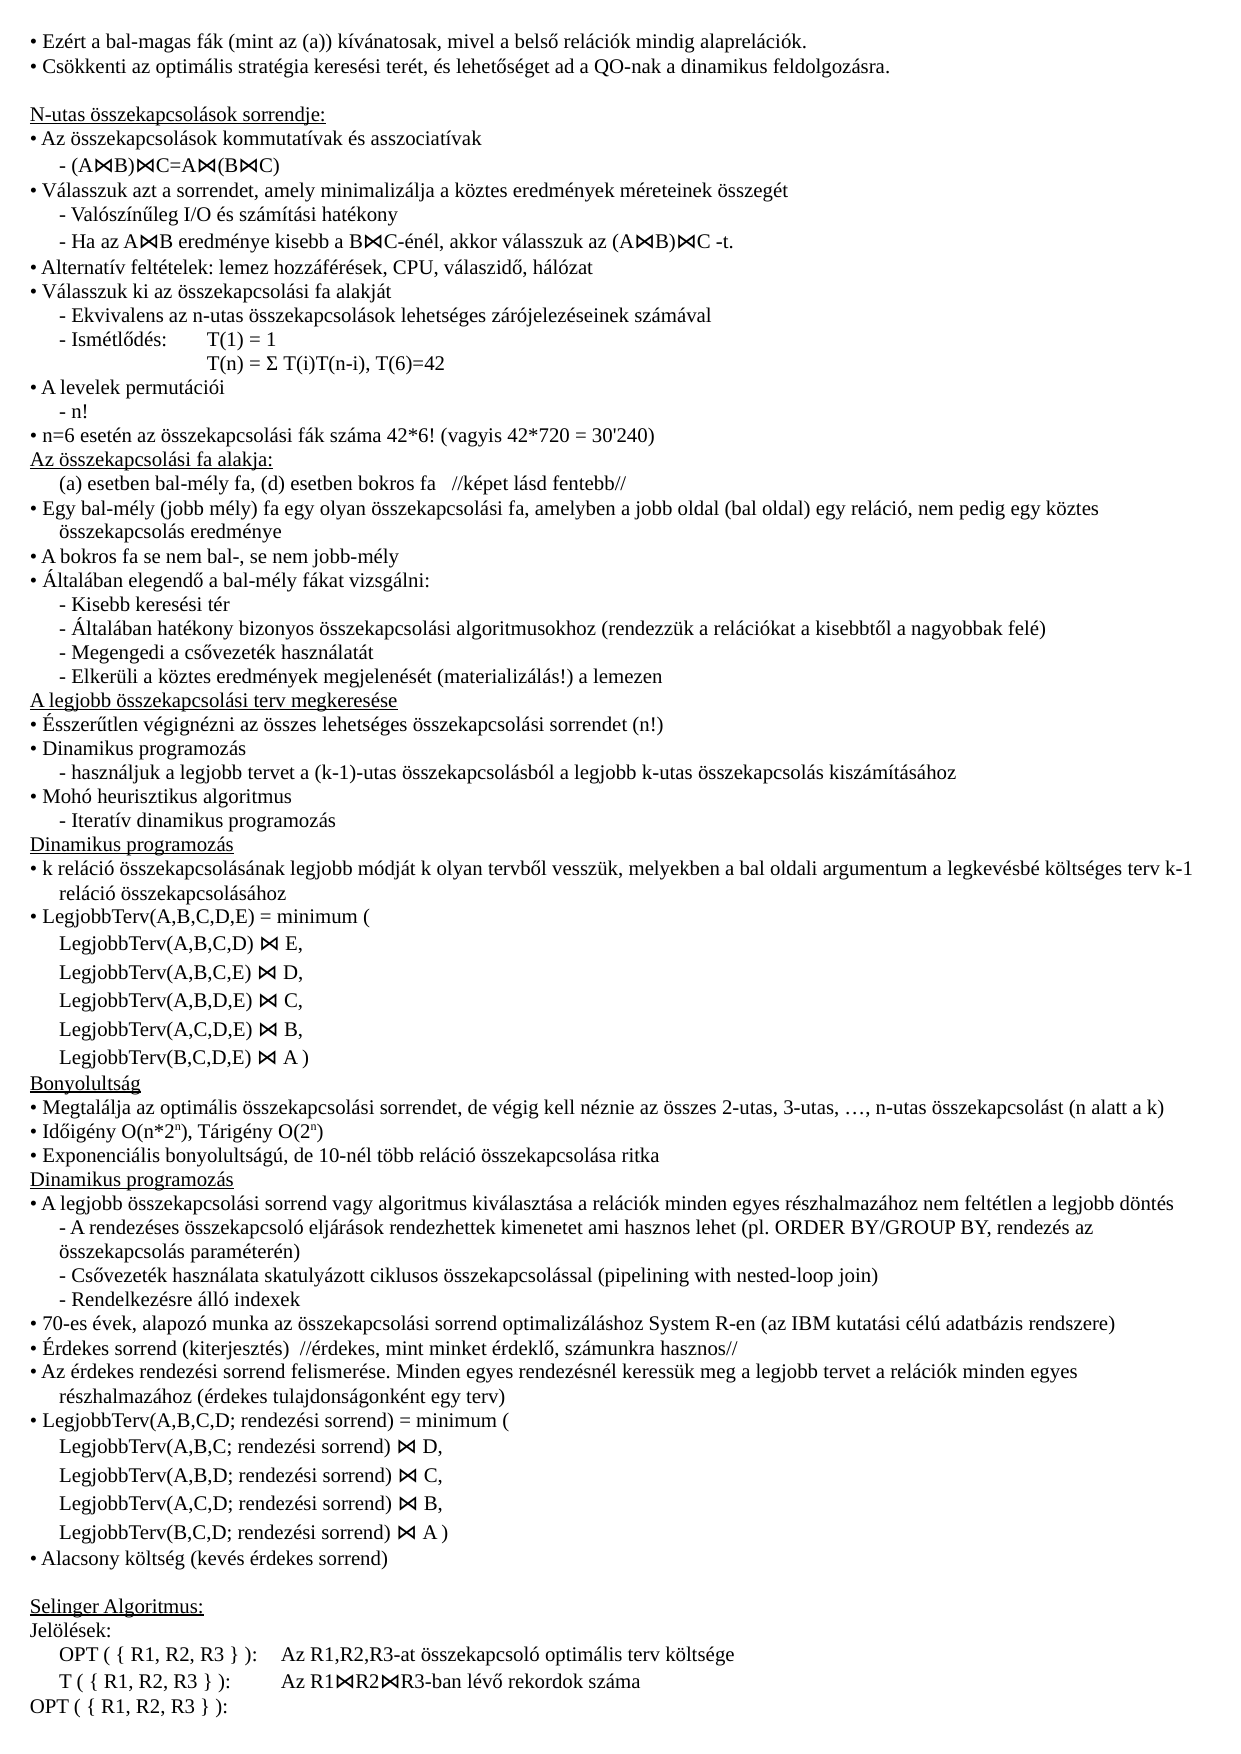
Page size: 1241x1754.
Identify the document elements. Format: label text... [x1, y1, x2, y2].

text Jelölések: OPT ( { R1, R2, R3 } ): Az R1,R2,R3-at összekapcsoló optimális terv költsége T ( { R1, R2, R3 } ): Az R1⋈R2⋈R3-ban lévő rekordok száma [29, 1618, 1211, 1694]
text • Az érdekes rendezési sorrend felismerése. Minden egyes rendezésnél keressük meg a legjobb tervet a relációk minden egyes részhalmazához (érdekes tulajdonságonként egy terv) [29, 1359, 1211, 1408]
text N-utas összekapcsolások sorrendje: [29, 102, 1211, 126]
text • Válasszuk ki az összekapcsolási fa alakját - Ekvivalens az n-utas összekapcsolások lehetséges zárójelezéseinek számával - Ismétlődés: T(1) = 1 T(n) = Σ T(i)T(n-i), T(6)=42 [29, 279, 1211, 375]
text • 70-es évek, alapozó munka az összekapcsolási sorrend optimalizáláshoz System R-en (az IBM kutatási célú adatbázis rendszere) [29, 1311, 1211, 1335]
text • Dinamikus programozás - használjuk a legjobb tervet a (k-1)-utas összekapcsolásból a legjobb k-utas összekapcsolás kiszámításához [29, 736, 1211, 784]
text • Csökkenti az optimális stratégia keresési terét, és lehetőséget ad a QO-nak a dinamikus feldolgozásra. [29, 53, 1211, 78]
text • Általában elegendő a bal-mély fákat vizsgálni: - Kisebb keresési tér - Általában hatékony bizonyos összekapcsolási algoritmusokhoz (rendezzük a relációkat a kisebbtől a nagyobbak felé) - Megengedi a csővezeték használatát - Elkerüli a köztes eredmények megjelenését (materializálás!) a lemezen [29, 568, 1211, 688]
text • Alternatív feltételek: lemez hozzáférések, CPU, válaszidő, hálózat [29, 255, 1211, 279]
text • Mohó heurisztikus algoritmus - Iteratív dinamikus programozás [29, 784, 1211, 832]
text Dinamikus programozás [29, 832, 1211, 856]
text • Érdekes sorrend (kiterjesztés) //érdekes, mint minket érdeklő, számunkra hasznos// [29, 1335, 1211, 1359]
text Selinger Algoritmus: [29, 1593, 1211, 1618]
text • LegjobbTerv(A,B,C,D,E) = minimum ( LegjobbTerv(A,B,C,D) ⋈ E, LegjobbTerv(A,B,C,E) ⋈ D, LegjobbTerv(A,B,D,E) ⋈ C, LegjobbTerv(A,C,D,E) ⋈ B, LegjobbTerv(B,C,D,E) ⋈ A ) [29, 904, 1211, 1071]
text • Ezért a bal-magas fák (mint az (a)) kívánatosak, mivel a belső relációk mindig alaprelációk. [29, 29, 1211, 53]
text • A bokros fa se nem bal-, se nem jobb-mély [29, 543, 1211, 568]
text • Válasszuk azt a sorrendet, amely minimalizálja a köztes eredmények méreteinek összegét - Valószínűleg I/O és számítási hatékony - Ha az A⋈B eredménye kisebb a B⋈C-énél, akkor válasszuk az (A⋈B)⋈C -t. [29, 178, 1211, 255]
text • Exponenciális bonyolultságú, de 10-nél több reláció összekapcsolása ritka [29, 1143, 1211, 1167]
text A legjobb összekapcsolási terv megkeresése [29, 688, 1211, 712]
text • Az összekapcsolások kommutatívak és asszociatívak - (A⋈B)⋈C=A⋈(B⋈C) [29, 126, 1211, 178]
text OPT ( { R1, R2, R3 } ): [29, 1694, 1211, 1718]
text • A legjobb összekapcsolási sorrend vagy algoritmus kiválasztása a relációk minden egyes részhalmazához nem feltétlen a legjobb döntés - A rendezéses összekapcsoló eljárások rendezhettek kimenetet ami hasznos lehet (pl. ORDER BY/GROUP BY, rendezés az összekapcsolás paraméterén) - Csővezeték használata skatulyázott ciklusos összekapcsolással (pipelining with nested-loop join) - Rendelkezésre álló indexek [29, 1191, 1211, 1311]
text • k reláció összekapcsolásának legjobb módját k olyan tervből vesszük, melyekben a bal oldali argumentum a legkevésbé költséges terv k-1 reláció összekapcsolásához [29, 856, 1211, 904]
text • A levelek permutációi - n! [29, 375, 1211, 423]
text Dinamikus programozás [29, 1167, 1211, 1191]
text • n=6 esetén az összekapcsolási fák száma 42*6! (vagyis 42*720 = 30'240) [29, 423, 1211, 447]
text • Egy bal-mély (jobb mély) fa egy olyan összekapcsolási fa, amelyben a jobb oldal (bal oldal) egy reláció, nem pedig egy köztes összekapcsolás eredménye [29, 495, 1211, 543]
text • Ésszerűtlen végignézni az összes lehetséges összekapcsolási sorrendet (n!) [29, 712, 1211, 736]
text • LegjobbTerv(A,B,C,D; rendezési sorrend) = minimum ( LegjobbTerv(A,B,C; rendezési sorrend) ⋈ D, LegjobbTerv(A,B,D; rendezési sorrend) ⋈ C, LegjobbTerv(A,C,D; rendezési sorrend) ⋈ B, LegjobbTerv(B,C,D; rendezési sorrend) ⋈ A ) [29, 1408, 1211, 1545]
text • Alacsony költség (kevés érdekes sorrend) [29, 1545, 1211, 1569]
text Az összekapcsolási fa alakja: (a) esetben bal-mély fa, (d) esetben bokros fa //képet lásd fentebb// [29, 447, 1211, 495]
text Bonyolultság [29, 1071, 1211, 1095]
text • Megtalálja az optimális összekapcsolási sorrendet, de végig kell néznie az összes 2-utas, 3-utas, …, n-utas összekapcsolást (n alatt a k) [29, 1095, 1211, 1119]
text • Időigény O(n*2n), Tárigény O(2n) [29, 1119, 1211, 1143]
